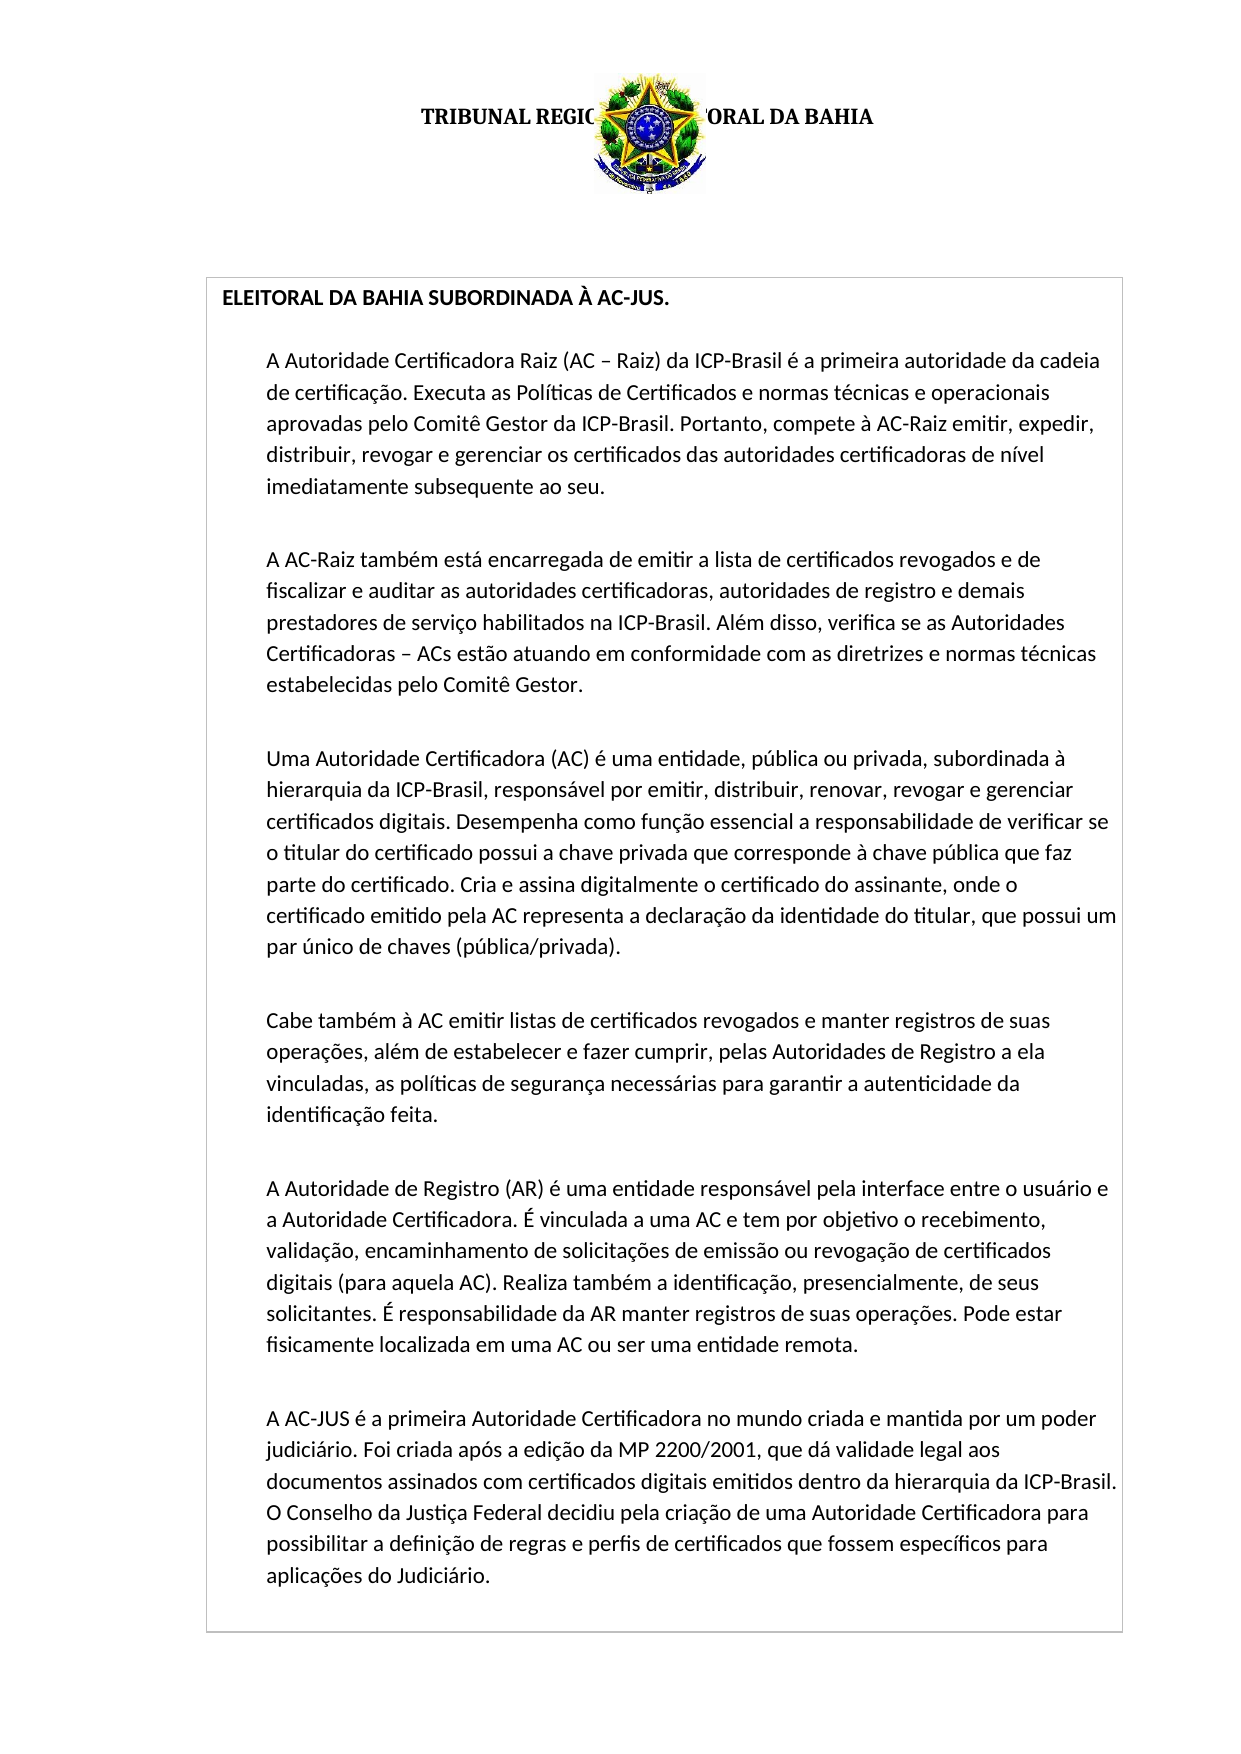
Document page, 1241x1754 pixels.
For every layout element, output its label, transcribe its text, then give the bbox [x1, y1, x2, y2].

table_header ELEITORAL DA BAHIA SUBORDINADA À AC-JUS. A Autoridade Certificadora Raiz (AC – Raiz) da ICP-Brasil é a primeira autoridade da cadeia de certificação. Executa as Políticas de Certificados e normas técnicas e operacionais aprovadas pelo Comitê Gestor da ICP-Brasil. Portanto, compete à AC-Raiz emitir, expedir, distribuir, revogar e gerenciar os certificados das autoridades certificadoras de nível imediatamente subsequente ao seu. A AC-Raiz também está encarregada de emitir a lista de certificados revogados e de fiscalizar e auditar as autoridades certificadoras, autoridades de registro e demais prestadores de serviço habilitados na ICP-Brasil. Além disso, verifica se as Autoridades Certificadoras – ACs estão atuando em conformidade com as diretrizes e normas técnicas estabelecidas pelo Comitê Gestor. Uma Autoridade Certificadora (AC) é uma entidade, pública ou privada, subordinada à hierarquia da ICP-Brasil, responsável por emitir, distribuir, renovar, revogar e gerenciar certificados digitais. Desempenha como função essencial a responsabilidade de verificar se o titular do certificado possui a chave privada que corresponde à chave pública que faz parte do certificado. Cria e assina digitalmente o certificado do assinante, onde o certificado emitido pela AC representa a declaração da identidade do titular, que possui um par único de chaves (pública/privada). Cabe também à AC emitir listas de certificados revogados e manter registros de suas operações, além de estabelecer e fazer cumprir, pelas Autoridades de Registro a ela vinculadas, as políticas de segurança necessárias para garantir a autenticidade da identificação feita. A Autoridade de Registro (AR) é uma entidade responsável pela interface entre o usuário e a Autoridade Certificadora. É vinculada a uma AC e tem por objetivo o recebimento, validação, encaminhamento de solicitações de emissão ou revogação de certificados digitais (para aquela AC). Realiza também a identificação, presencialmente, de seus solicitantes. É responsabilidade da AR manter registros de suas operações. Pode estar fisicamente localizada em uma AC ou ser uma entidade remota. A AC-JUS é a primeira Autoridade Certificadora no mundo criada e mantida por um poder judiciário. Foi criada após a edição da MP 2200/2001, que dá validade legal aos documentos assinados com certificados digitais emitidos dentro da hierarquia da ICP-Brasil. O Conselho da Justiça Federal decidiu pela criação de uma Autoridade Certificadora para possibilitar a definição de regras e perfis de certificados que fossem específicos para aplicações do Judiciário. [207, 278, 1122, 1631]
